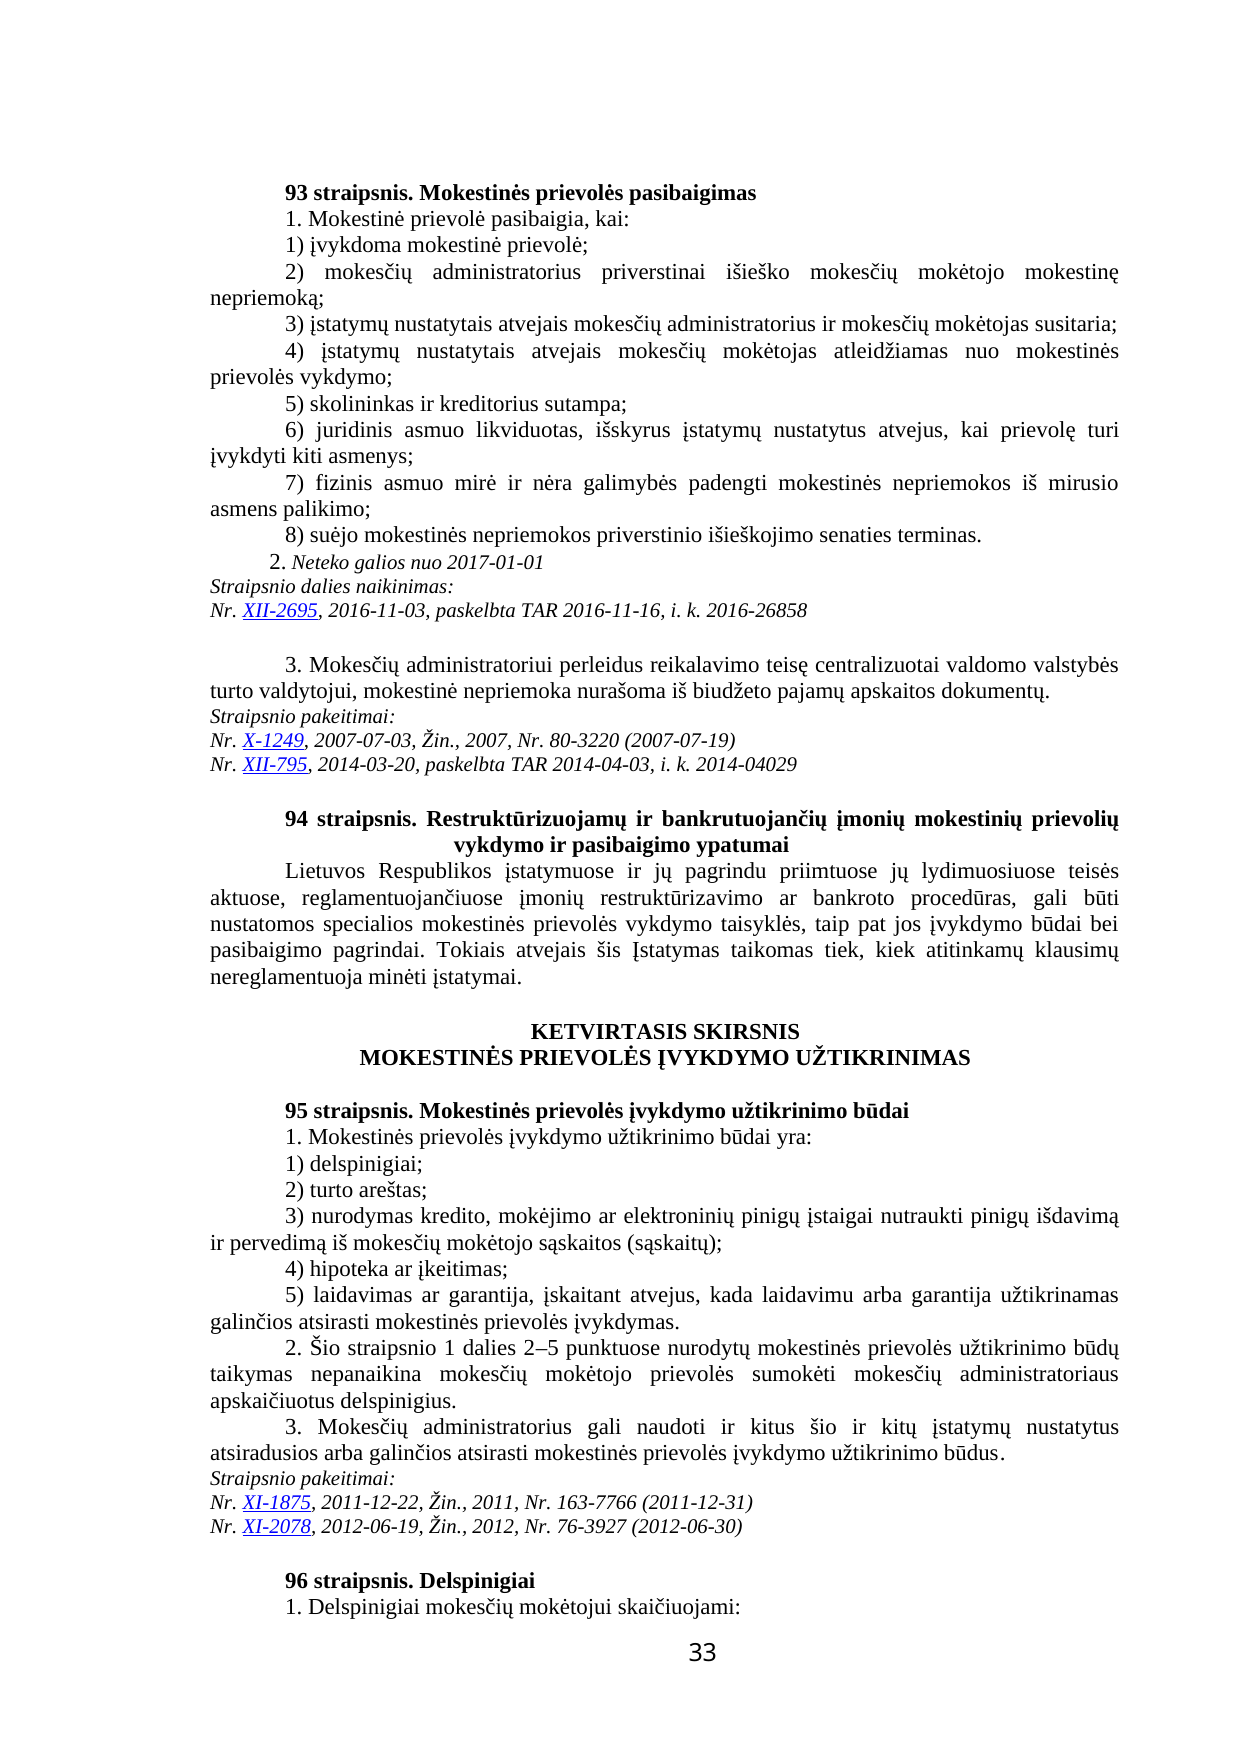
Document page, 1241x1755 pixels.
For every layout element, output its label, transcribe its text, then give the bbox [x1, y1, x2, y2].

text 4) hipoteka ar įkeitimas; [210, 1255, 1120, 1281]
text 95 straipsnis. Mokestinės prievolės įvykdymo užtikrinimo būdai [210, 1097, 1120, 1123]
text Nr. X-1249, 2007-07-03, Žin., 2007, Nr. 80-3220 (2007-07-19) [210, 728, 1120, 752]
text 6) juridinis asmuo likviduotas, išskyrus įstatymų nustatytus atvejus, kai prievolę turi įvykdyti kiti asmenys; [210, 416, 1120, 469]
text 3. Mokesčių administratoriui perleidus reikalavimo teisę centralizuotai valdomo valstybės turto valdytojui, mokestinė nepriemoka nurašoma iš biudžeto pajamų apskaitos dokumentų. [210, 651, 1120, 704]
text 2. Neteko galios nuo 2017-01-01 [210, 548, 1120, 574]
text Straipsnio dalies naikinimas: [210, 574, 1120, 598]
text Straipsnio pakeitimai: [210, 704, 1120, 728]
text 3. Mokesčių administratorius gali naudoti ir kitus šio ir kitų įstatymų nustatytus atsiradusios arba galinčios atsirasti mokestinės prievolės įvykdymo užtikrinimo būdus. [210, 1413, 1120, 1466]
text MOKESTINĖS PRIEVOLĖS ĮVYKDYMO UŽTIKRINIMAS [210, 1044, 1120, 1071]
text 1. Mokestinės prievolės įvykdymo užtikrinimo būdai yra: [210, 1123, 1120, 1149]
text 8) suėjo mokestinės nepriemokos priverstinio išieškojimo senaties terminas. [210, 521, 1120, 548]
text 4) įstatymų nustatytais atvejais mokesčių mokėtojas atleidžiamas nuo mokestinės prievolės vykdymo; [210, 337, 1120, 389]
text 3) įstatymų nustatytais atvejais mokesčių administratorius ir mokesčių mokėtojas susitaria; [210, 311, 1120, 337]
text Straipsnio pakeitimai: [210, 1466, 1120, 1490]
text 5) laidavimas ar garantija, įskaitant atvejus, kada laidavimu arba garantija užtikrinamas galinčios atsirasti mokestinės prievolės įvykdymas. [210, 1281, 1120, 1334]
text 1) įvykdoma mokestinė prievolė; [210, 231, 1120, 258]
text 5) skolininkas ir kreditorius sutampa; [210, 389, 1120, 416]
text 94 straipsnis. Restruktūrizuojamų ir bankrutuojančių įmonių mokestinių prievolių vykdymo ir pasibaigimo ypatumai [285, 804, 1120, 857]
text 93 straipsnis. Mokestinės prievolės pasibaigimas [210, 179, 1120, 205]
text 2) mokesčių administratorius priverstinai išieško mokesčių mokėtojo mokestinę nepriemoką; [210, 258, 1120, 311]
text Nr. XII-2695, 2016-11-03, paskelbta TAR 2016-11-16, i. k. 2016-26858 [210, 598, 1120, 622]
text KETVIRTASIS SKIRSNIS [210, 1018, 1120, 1044]
text 2. Šio straipsnio 1 dalies 2–5 punktuose nurodytų mokestinės prievolės užtikrinimo būdų taikymas nepanaikina mokesčių mokėtojo prievolės sumokėti mokesčių administratoriaus apskaičiuotus delspinigius. [210, 1334, 1120, 1413]
text Nr. XI-1875, 2011-12-22, Žin., 2011, Nr. 163-7766 (2011-12-31) [210, 1490, 1120, 1514]
text 2) turto areštas; [210, 1176, 1120, 1202]
text 7) fizinis asmuo mirė ir nėra galimybės padengti mokestinės nepriemokos iš mirusio asmens palikimo; [210, 469, 1120, 521]
text Nr. XI-2078, 2012-06-19, Žin., 2012, Nr. 76-3927 (2012-06-30) [210, 1514, 1120, 1538]
text 1. Delspinigiai mokesčių mokėtojui skaičiuojami: [210, 1593, 1120, 1619]
text 1) delspinigiai; [210, 1149, 1120, 1176]
text 96 straipsnis. Delspinigiai [210, 1567, 1120, 1593]
text Nr. XII-795, 2014-03-20, paskelbta TAR 2014-04-03, i. k. 2014-04029 [210, 752, 1120, 776]
text Lietuvos Respublikos įstatymuose ir jų pagrindu priimtuose jų lydimuosiuose teisės aktuose, reglamentuojančiuose įmonių restruktūrizavimo ar bankroto procedūras, gali būti nustatomos specialios mokestinės prievolės vykdymo taisyklės, taip pat jos įvykdymo būdai bei pasibaigimo pagrindai. Tokiais atvejais šis Įstatymas taikomas tiek, kiek atitinkamų klausimų nereglamentuoja minėti įstatymai. [210, 857, 1120, 989]
text 1. Mokestinė prievolė pasibaigia, kai: [210, 205, 1120, 231]
text 3) nurodymas kredito, mokėjimo ar elektroninių pinigų įstaigai nutraukti pinigų išdavimą ir pervedimą iš mokesčių mokėtojo sąskaitos (sąskaitų); [210, 1202, 1120, 1255]
